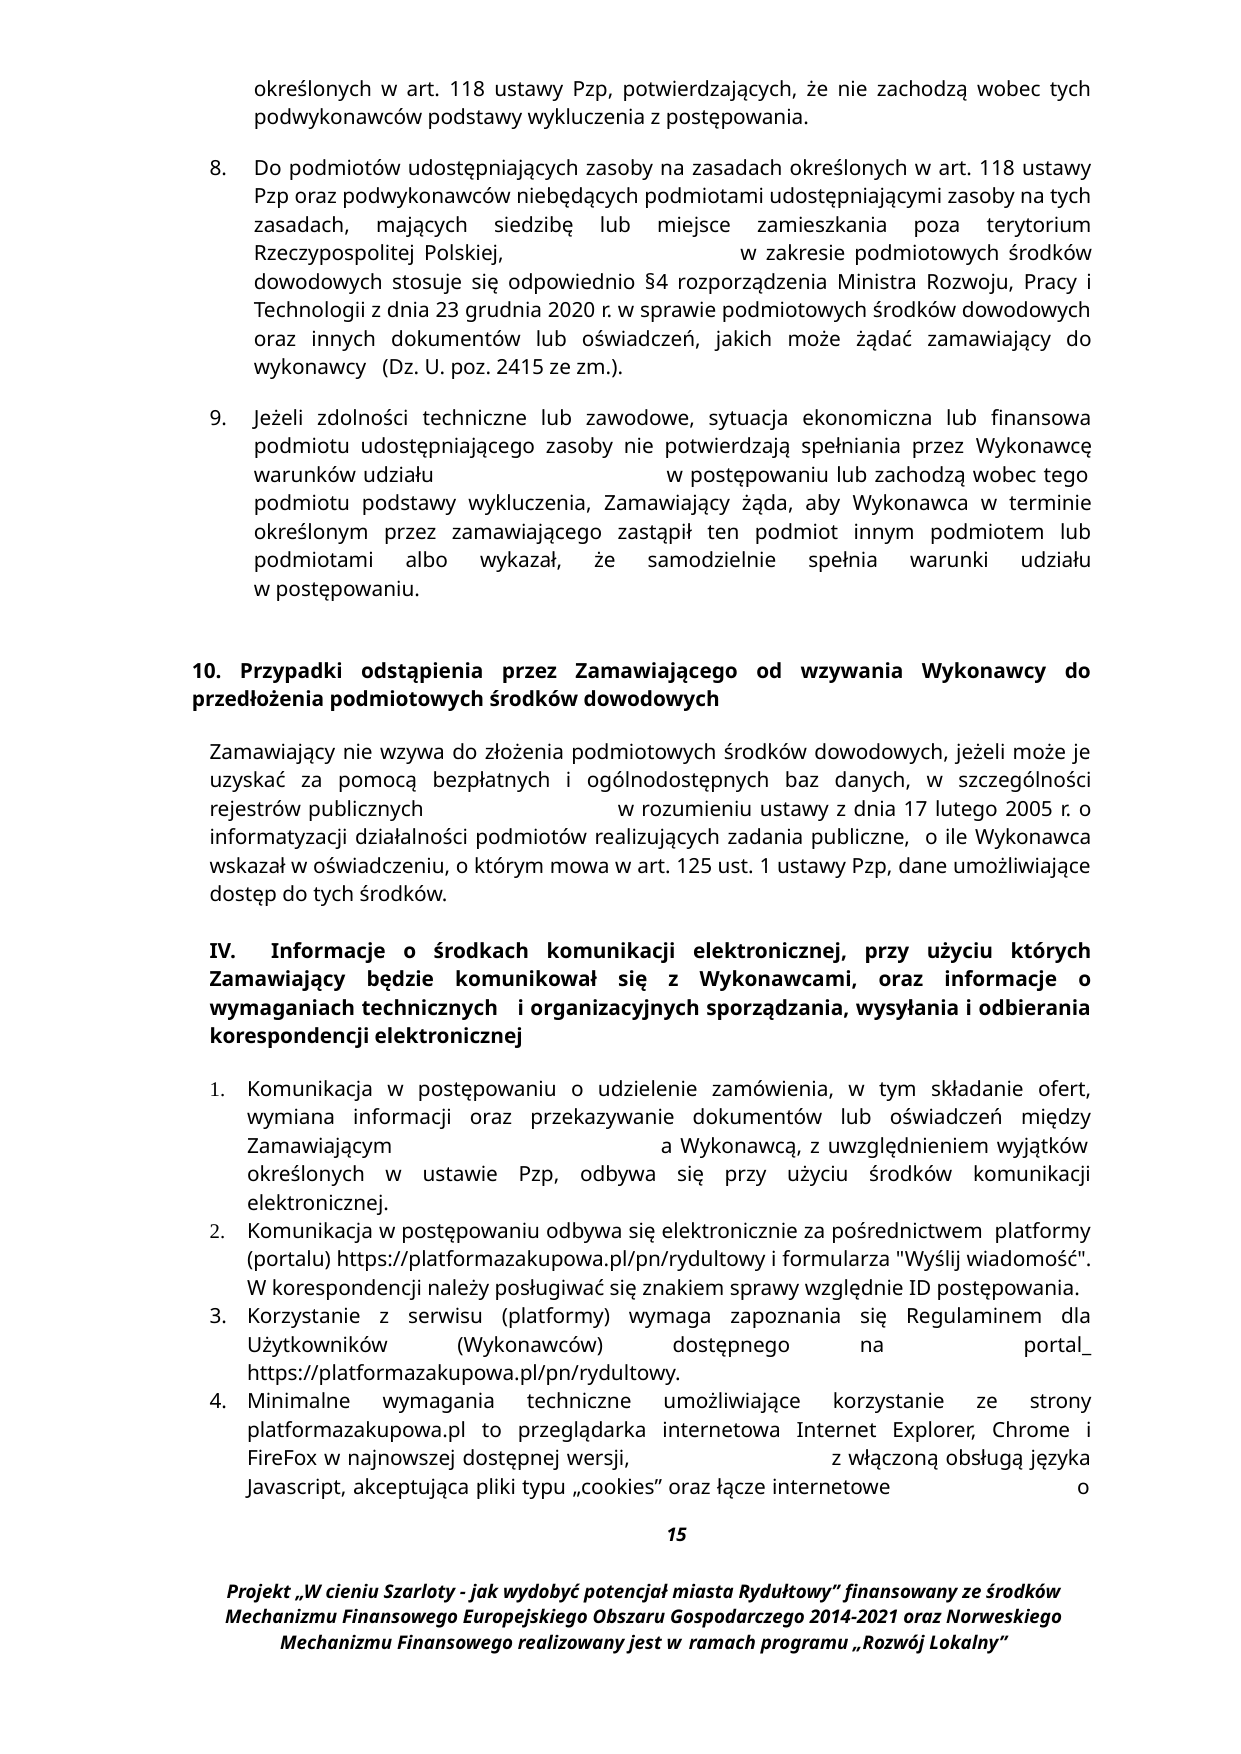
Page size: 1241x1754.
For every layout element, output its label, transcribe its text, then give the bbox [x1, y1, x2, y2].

list określonych w art. 118 ustawy Pzp, potwierdzających, że nie zachodzą wobec tych podwykonawców podstawy wykluczenia z postępowania. [209, 74, 1092, 131]
list Do podmiotów udostępniających zasoby na zasadach określonych w art. 118 ustawy Pzp oraz podwykonawców niebędących podmiotami udostępniającymi zasoby na tych zasadach, mających siedzibę lub miejsce zamieszkania poza terytorium Rzeczypospolitej Polskiej, w zakresie podmiotowych środków dowodowych stosuje się odpowiednio §4 rozporządzenia Ministra Rozwoju, Pracy i Technologii z dnia 23 grudnia 2020 r. w sprawie podmiotowych środków dowodowych oraz innych dokumentów lub oświadczeń, jakich może żądać zamawiający do wykonawcy (Dz. U. poz. 2415 ze zm.). [209, 153, 1092, 381]
list Jeżeli zdolności techniczne lub zawodowe, sytuacja ekonomiczna lub finansowa podmiotu udostępniającego zasoby nie potwierdzają spełniania przez Wykonawcę warunków udziału w postępowaniu lub zachodzą wobec tego podmiotu podstawy wykluczenia, Zamawiający żąda, aby Wykonawca w terminie określonym przez zamawiającego zastąpił ten podmiot innym podmiotem lub podmiotami albo wykazał, że samodzielnie spełnia warunki udziału w postępowaniu. [209, 403, 1092, 626]
list Minimalne wymagania techniczne umożliwiające korzystanie ze strony platformazakupowa.pl to przeglądarka internetowa Internet Explorer, Chrome i FireFox w najnowszej dostępnej wersji, z włączoną obsługą języka Javascript, akceptująca pliki typu „cookies” oraz łącze internetowe o [209, 1387, 1092, 1500]
list Komunikacja w postępowaniu odbywa się elektronicznie za pośrednictwem platformy (portalu) https://platformazakupowa.pl/pn/rydultowy i formularza "Wyślij wiadomość". W korespondencji należy posługiwać się znakiem sprawy względnie ID postępowania. [209, 1216, 1092, 1301]
text IV. Informacje o środkach komunikacji elektronicznej, przy użyciu których Zamawiający będzie komunikował się z Wykonawcami, oraz informacje o wymaganiach technicznych i organizacyjnych sporządzania, wysyłania i odbierania korespondencji elektronicznej [209, 936, 1092, 1050]
text 10. Przypadki odstąpienia przez Zamawiającego od wzywania Wykonawcy do przedłożenia podmiotowych środków dowodowych [192, 656, 1092, 713]
list Komunikacja w postępowaniu o udzielenie zamówienia, w tym składanie ofert, wymiana informacji oraz przekazywanie dokumentów lub oświadczeń między Zamawiającym a Wykonawcą, z uwzględnieniem wyjątków określonych w ustawie Pzp, odbywa się przy użyciu środków komunikacji elektronicznej. [209, 1074, 1092, 1216]
list Korzystanie z serwisu (platformy) wymaga zapoznania się Regulaminem dla Użytkowników (Wykonawców) dostępnego na portal_ https://platformazakupowa.pl/pn/rydultowy. [209, 1301, 1092, 1387]
text Zamawiający nie wzywa do złożenia podmiotowych środków dowodowych, jeżeli może je uzyskać za pomocą bezpłatnych i ogólnodostępnych baz danych, w szczególności rejestrów publicznych w rozumieniu ustawy z dnia 17 lutego 2005 r. o informatyzacji działalności podmiotów realizujących zadania publiczne, o ile Wykonawca wskazał w oświadczeniu, o którym mowa w art. 125 ust. 1 ustawy Pzp, dane umożliwiające dostęp do tych środków. [209, 737, 1092, 908]
